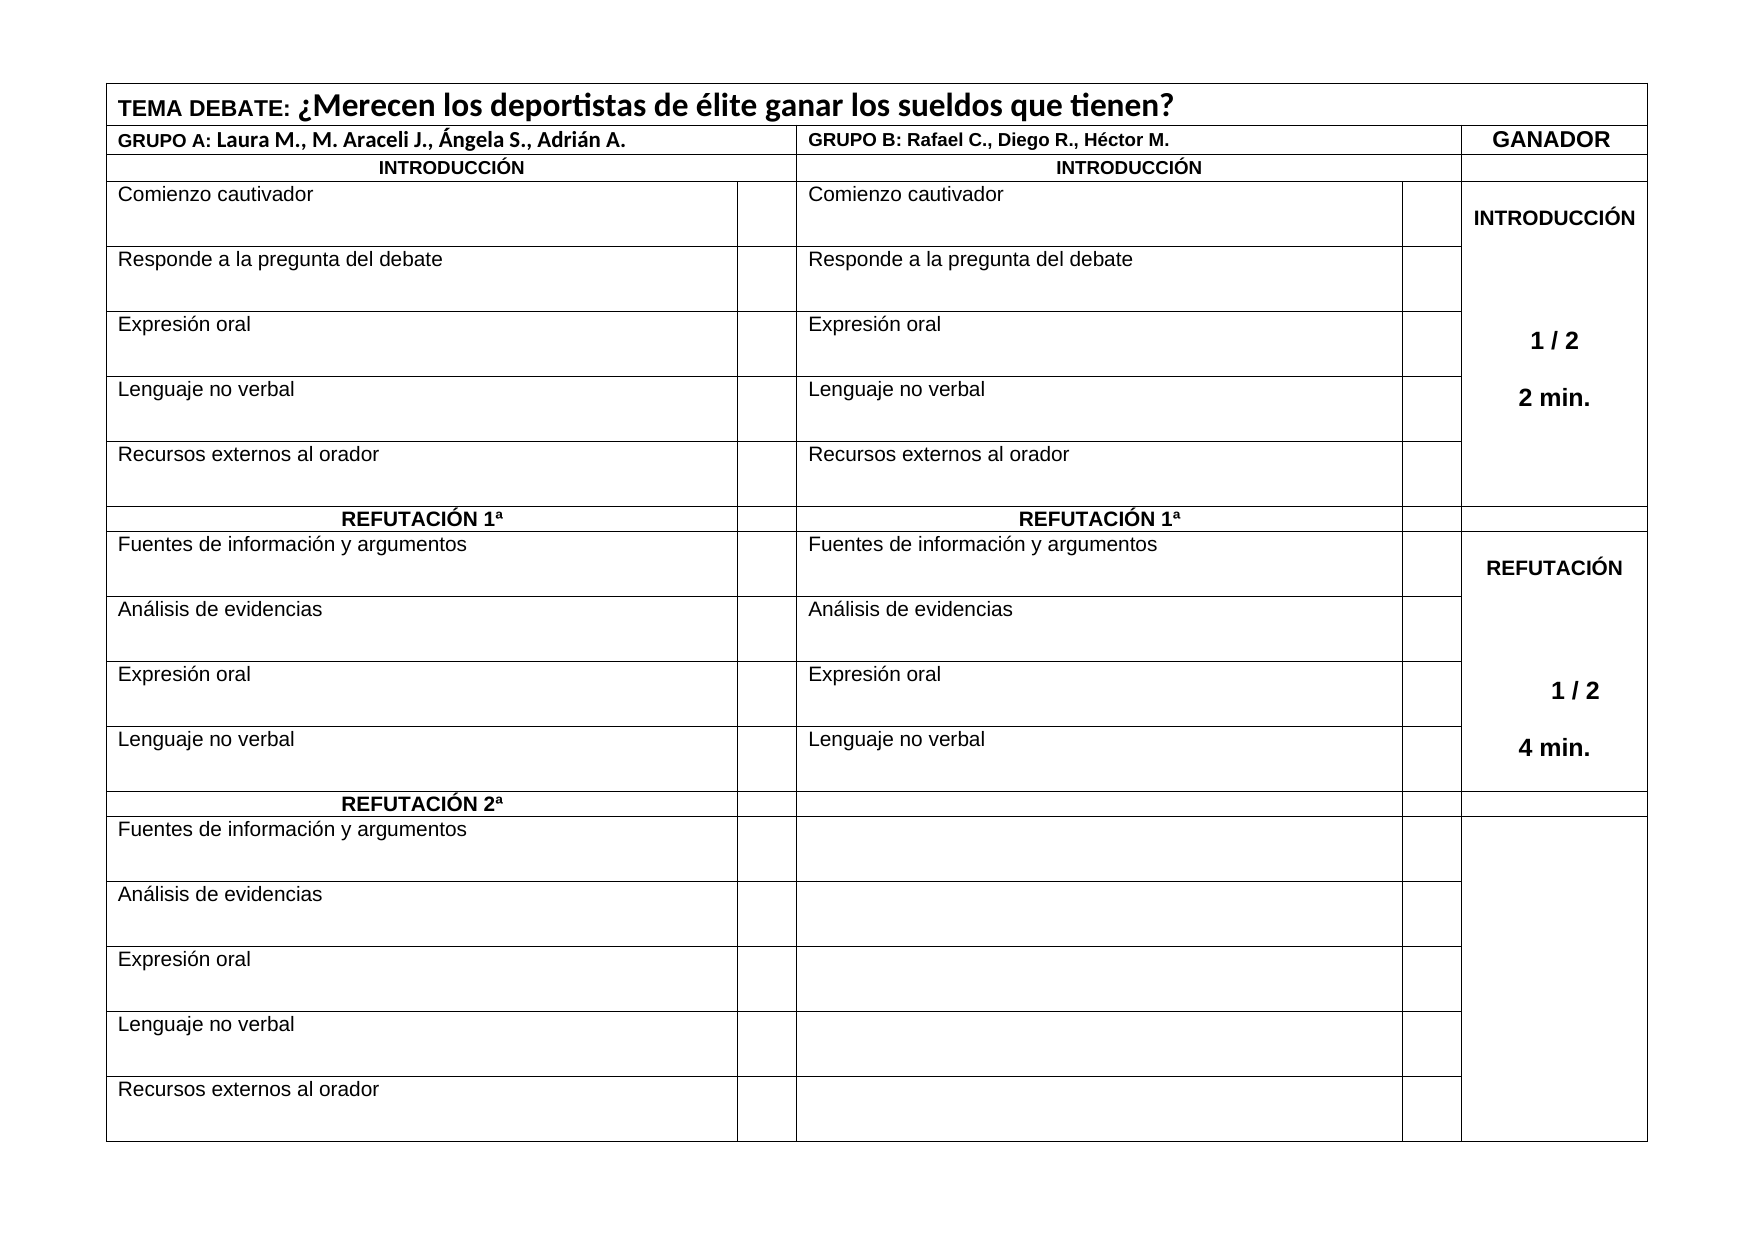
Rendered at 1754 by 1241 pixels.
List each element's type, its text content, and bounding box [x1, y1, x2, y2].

table_cell [1462, 507, 1647, 531]
table_cell [1403, 662, 1461, 726]
table_cell Expresión oral [107, 312, 737, 376]
table_cell Recursos externos al orador [797, 442, 1402, 506]
table_cell INTRODUCCIÓN [797, 155, 1461, 181]
table_cell [1403, 817, 1461, 881]
table_cell [1403, 442, 1461, 506]
table_cell Análisis de evidencias [107, 597, 737, 661]
table_cell [738, 727, 796, 791]
table_cell Lenguaje no verbal [797, 377, 1402, 441]
table_cell INTRODUCCIÓN 1 / 2 2 min. [1462, 182, 1647, 506]
table_cell [1462, 155, 1647, 181]
table_cell [1403, 182, 1461, 246]
table_cell REFUTACIÓN 1 / 2 4 min. [1462, 532, 1647, 791]
table_cell Análisis de evidencias [797, 597, 1402, 661]
table_cell Recursos externos al orador [107, 1077, 737, 1141]
table_cell Expresión oral [797, 662, 1402, 726]
table_cell [738, 442, 796, 506]
table_cell [797, 947, 1402, 1011]
table_cell [738, 312, 796, 376]
table_cell [1403, 377, 1461, 441]
table_cell [738, 817, 796, 881]
table_cell [797, 1077, 1402, 1141]
table_cell REFUTACIÓN 2ª [107, 792, 737, 816]
table_cell [797, 882, 1402, 946]
table_cell Lenguaje no verbal [107, 727, 737, 791]
table_cell [738, 532, 796, 596]
table_header TEMA DEBATE: ¿Merecen los deportistas de élite ganar los sueldos que tienen? [107, 84, 1647, 124]
table_cell [738, 1012, 796, 1076]
table_cell [738, 662, 796, 726]
table_cell [1403, 882, 1461, 946]
table_cell [1403, 1012, 1461, 1076]
table_cell REFUTACIÓN 1ª [797, 507, 1402, 531]
table_cell Fuentes de información y argumentos [107, 817, 737, 881]
table_cell [1462, 792, 1647, 816]
table_cell Fuentes de información y argumentos [107, 532, 737, 596]
table_cell Lenguaje no verbal [797, 727, 1402, 791]
table_cell [1403, 532, 1461, 596]
table_cell Comienzo cautivador [107, 182, 737, 246]
table_cell [1403, 507, 1461, 531]
table_cell Expresión oral [107, 662, 737, 726]
table_cell [738, 882, 796, 946]
table_cell [1403, 947, 1461, 1011]
table_cell [738, 947, 796, 1011]
table_cell [1403, 312, 1461, 376]
table_cell [797, 1012, 1402, 1076]
table_cell [797, 792, 1402, 816]
table_cell Recursos externos al orador [107, 442, 737, 506]
table_cell [797, 817, 1402, 881]
table_cell Expresión oral [107, 947, 737, 1011]
table_cell INTRODUCCIÓN [107, 155, 796, 181]
table_cell Lenguaje no verbal [107, 377, 737, 441]
table_cell [1403, 1077, 1461, 1141]
table_cell [1403, 597, 1461, 661]
table_cell [738, 792, 796, 816]
table_cell [1462, 817, 1647, 1141]
table_cell Expresión oral [797, 312, 1402, 376]
table_cell [738, 182, 796, 246]
table_cell GRUPO A: Laura M., M. Araceli J., Ángela S., Adrián A. [107, 126, 796, 153]
table_cell Lenguaje no verbal [107, 1012, 737, 1076]
table_cell [738, 597, 796, 661]
table_cell [1403, 727, 1461, 791]
table_cell [738, 1077, 796, 1141]
table_cell Fuentes de información y argumentos [797, 532, 1402, 596]
table_cell [738, 507, 796, 531]
table_cell Responde a la pregunta del debate [107, 247, 737, 311]
table_cell Análisis de evidencias [107, 882, 737, 946]
table_cell [738, 247, 796, 311]
table_cell Comienzo cautivador [797, 182, 1402, 246]
table_cell REFUTACIÓN 1ª [107, 507, 737, 531]
table_cell GRUPO B: Rafael C., Diego R., Héctor M. [797, 126, 1461, 153]
table_cell GANADOR [1462, 126, 1647, 153]
table_cell [1403, 792, 1461, 816]
table_cell [738, 377, 796, 441]
table_cell Responde a la pregunta del debate [797, 247, 1402, 311]
table_cell [1403, 247, 1461, 311]
